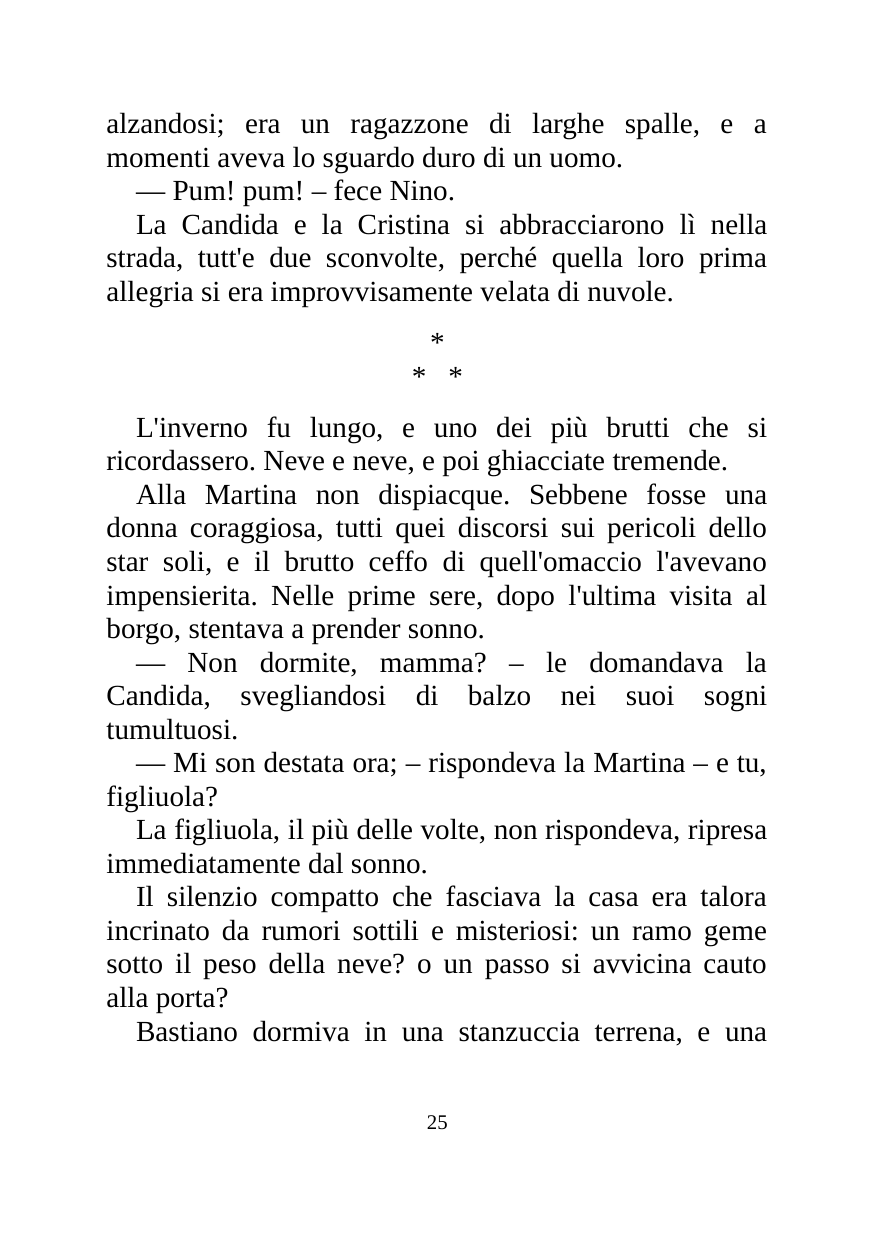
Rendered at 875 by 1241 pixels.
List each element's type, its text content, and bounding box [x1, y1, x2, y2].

text Bastiano dormiva in una stanzuccia terrena, e una [106, 1014, 768, 1047]
text Alla Martina non dispiacque. Sebbene fosse una donna coraggiosa, tutti quei discorsi sui pericoli dello star soli, e il brutto ceffo di quell'omaccio l'avevano impensierita. Nelle prime sere, dopo l'ultima visita al borgo, stentava a prender sonno. [106, 477, 768, 645]
text alzandosi; era un ragazzone di larghe spalle, e a momenti aveva lo sguardo duro di un uomo. [106, 106, 768, 173]
text La figliuola, il più delle volte, non rispondeva, ripresa immediatamente dal sonno. [106, 812, 768, 879]
text Il silenzio compatto che fasciava la casa era talora incrinato da rumori sottili e misteriosi: un ramo geme sotto il peso della neve? o un passo si avvicina cauto alla porta? [106, 879, 768, 1014]
text — Pum! pum! – fece Nino. [106, 173, 768, 207]
text La Candida e la Cristina si abbracciarono lì nella strada, tutt'e due sconvolte, perché quella loro prima allegria si era improvvisamente velata di nuvole. [106, 207, 768, 307]
text * * * [106, 325, 768, 392]
text — Non dormite, mamma? – le domandava la Candida, svegliandosi di balzo nei suoi sogni tumultuosi. [106, 645, 768, 745]
text L'inverno fu lungo, e uno dei più brutti che si ricordassero. Neve e neve, e poi ghiacciate tremende. [106, 410, 768, 477]
text — Mi son destata ora; – rispondeva la Martina – e tu, figliuola? [106, 745, 768, 812]
